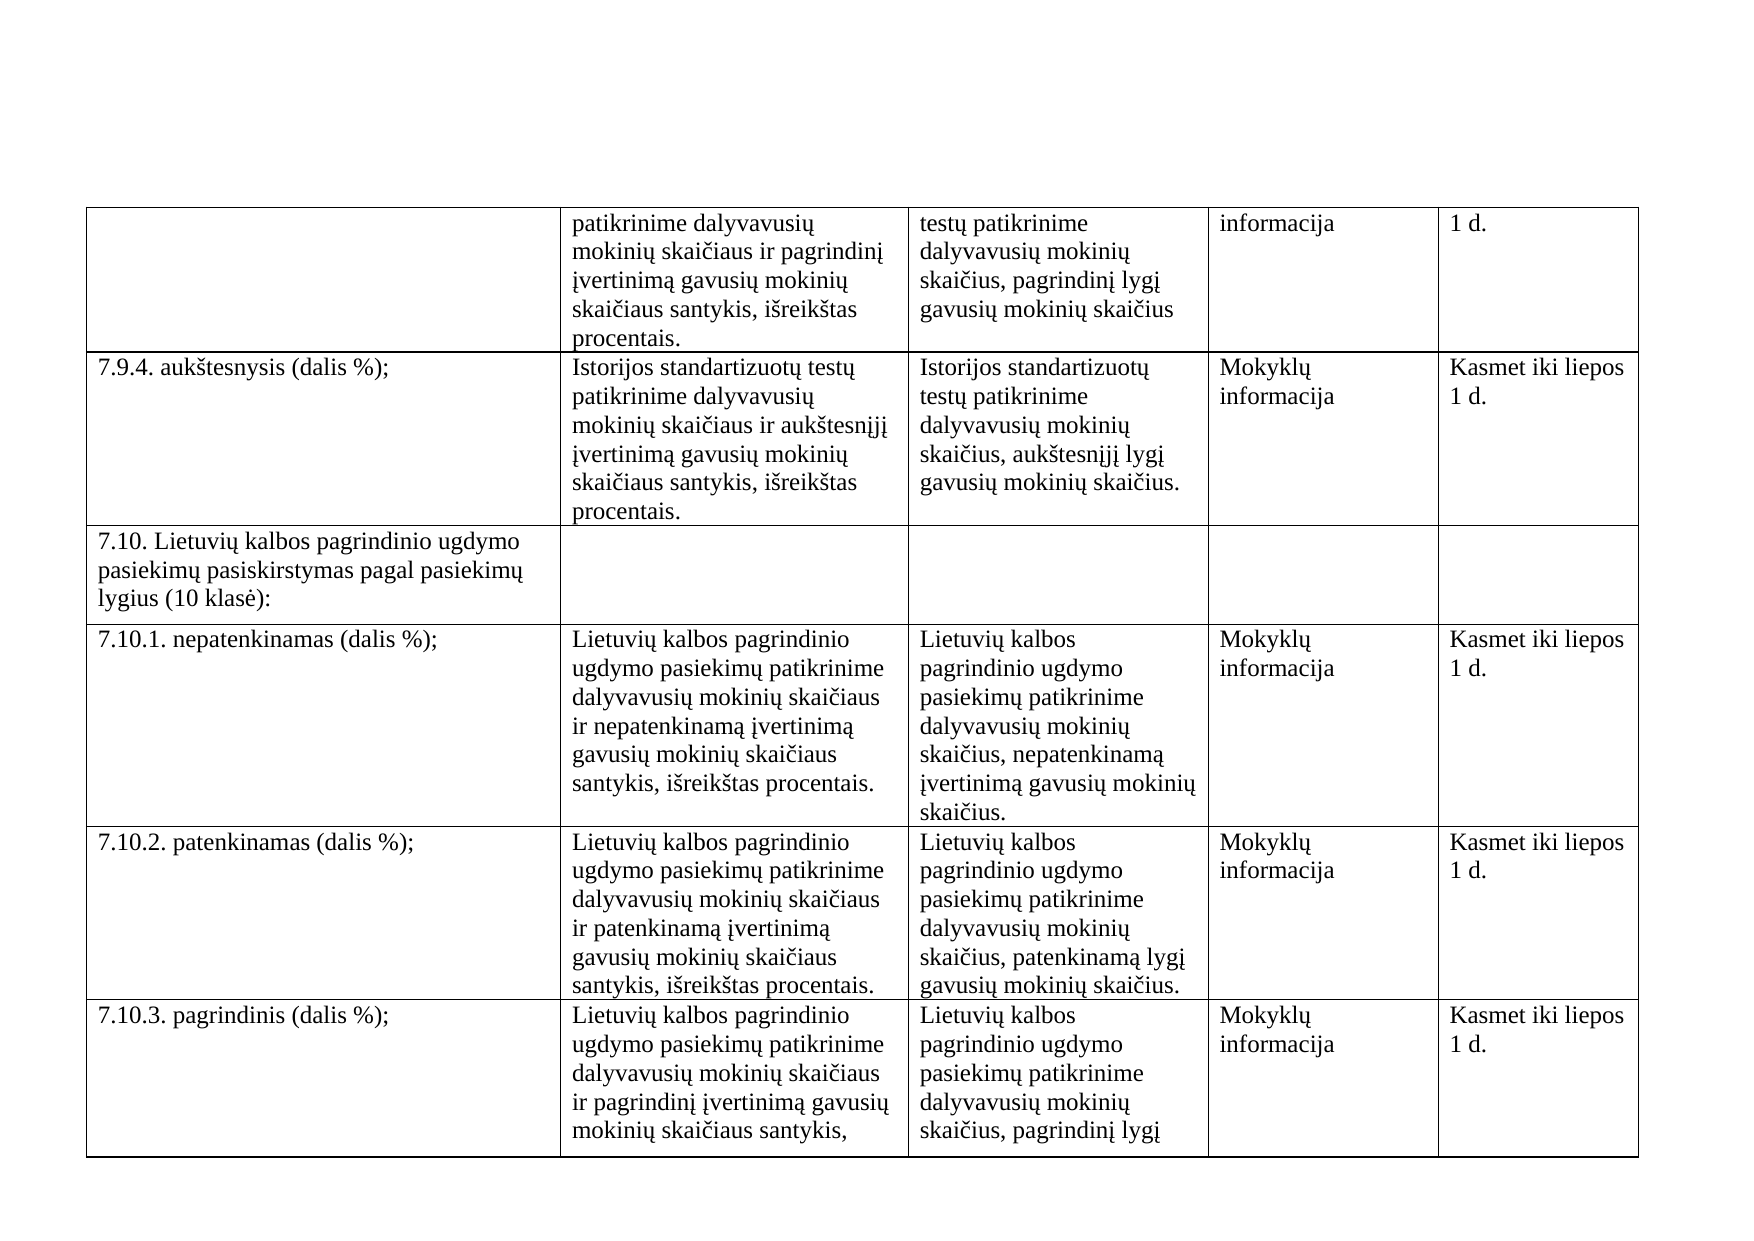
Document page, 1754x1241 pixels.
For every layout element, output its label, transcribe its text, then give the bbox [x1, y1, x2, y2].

table_cell 7.10. Lietuvių kalbos pagrindinio ugdymo pasiekimų pasiskirstymas pagal pasiekimų lygius (10 klasė): [87, 526, 560, 623]
table_cell [561, 526, 908, 623]
table_cell Mokyklų informacija [1209, 625, 1438, 826]
table_cell [87, 208, 560, 351]
table_cell [1209, 526, 1438, 623]
table_cell Lietuvių kalbos pagrindinio ugdymo pasiekimų patikrinime dalyvavusių mokinių skaičiaus ir patenkinamą įvertinimą gavusių mokinių skaičiaus santykis, išreikštas procentais. [561, 827, 908, 999]
table_cell informacija [1209, 208, 1438, 351]
table_cell patikrinime dalyvavusių mokinių skaičiaus ir pagrindinį įvertinimą gavusių mokinių skaičiaus santykis, išreikštas procentais. [561, 208, 908, 351]
table_cell Istorijos standartizuotų testų patikrinime dalyvavusių mokinių skaičiaus ir aukštesnįjį įvertinimą gavusių mokinių skaičiaus santykis, išreikštas procentais. [561, 353, 908, 525]
table_cell Kasmet iki liepos 1 d. [1439, 827, 1638, 999]
table_cell [909, 526, 1208, 623]
table_cell Lietuvių kalbos pagrindinio ugdymo pasiekimų patikrinime dalyvavusių mokinių skaičius, nepatenkinamą įvertinimą gavusių mokinių skaičius. [909, 625, 1208, 826]
table_cell 7.10.2. patenkinamas (dalis %); [87, 827, 560, 999]
table_cell 1 d. [1439, 208, 1638, 351]
table_cell Mokyklų informacija [1209, 1000, 1438, 1156]
table_cell Lietuvių kalbos pagrindinio ugdymo pasiekimų patikrinime dalyvavusių mokinių skaičiaus ir pagrindinį įvertinimą gavusių mokinių skaičiaus santykis, [561, 1000, 908, 1156]
table_cell Kasmet iki liepos 1 d. [1439, 353, 1638, 525]
table_cell 7.9.4. aukštesnysis (dalis %); [87, 353, 560, 525]
table_cell [1439, 526, 1638, 623]
table_cell Lietuvių kalbos pagrindinio ugdymo pasiekimų patikrinime dalyvavusių mokinių skaičius, patenkinamą lygį gavusių mokinių skaičius. [909, 827, 1208, 999]
table_cell Kasmet iki liepos 1 d. [1439, 1000, 1638, 1156]
table_cell 7.10.1. nepatenkinamas (dalis %); [87, 625, 560, 826]
table_cell Mokyklų informacija [1209, 827, 1438, 999]
table_cell 7.10.3. pagrindinis (dalis %); [87, 1000, 560, 1156]
table_cell testų patikrinime dalyvavusių mokinių skaičius, pagrindinį lygį gavusių mokinių skaičius [909, 208, 1208, 351]
table_cell Lietuvių kalbos pagrindinio ugdymo pasiekimų patikrinime dalyvavusių mokinių skaičiaus ir nepatenkinamą įvertinimą gavusių mokinių skaičiaus santykis, išreikštas procentais. [561, 625, 908, 826]
table_cell Mokyklų informacija [1209, 353, 1438, 525]
table_cell Kasmet iki liepos 1 d. [1439, 625, 1638, 826]
table_cell Lietuvių kalbos pagrindinio ugdymo pasiekimų patikrinime dalyvavusių mokinių skaičius, pagrindinį lygį [909, 1000, 1208, 1156]
table_cell Istorijos standartizuotų testų patikrinime dalyvavusių mokinių skaičius, aukštesnįjį lygį gavusių mokinių skaičius. [909, 353, 1208, 525]
